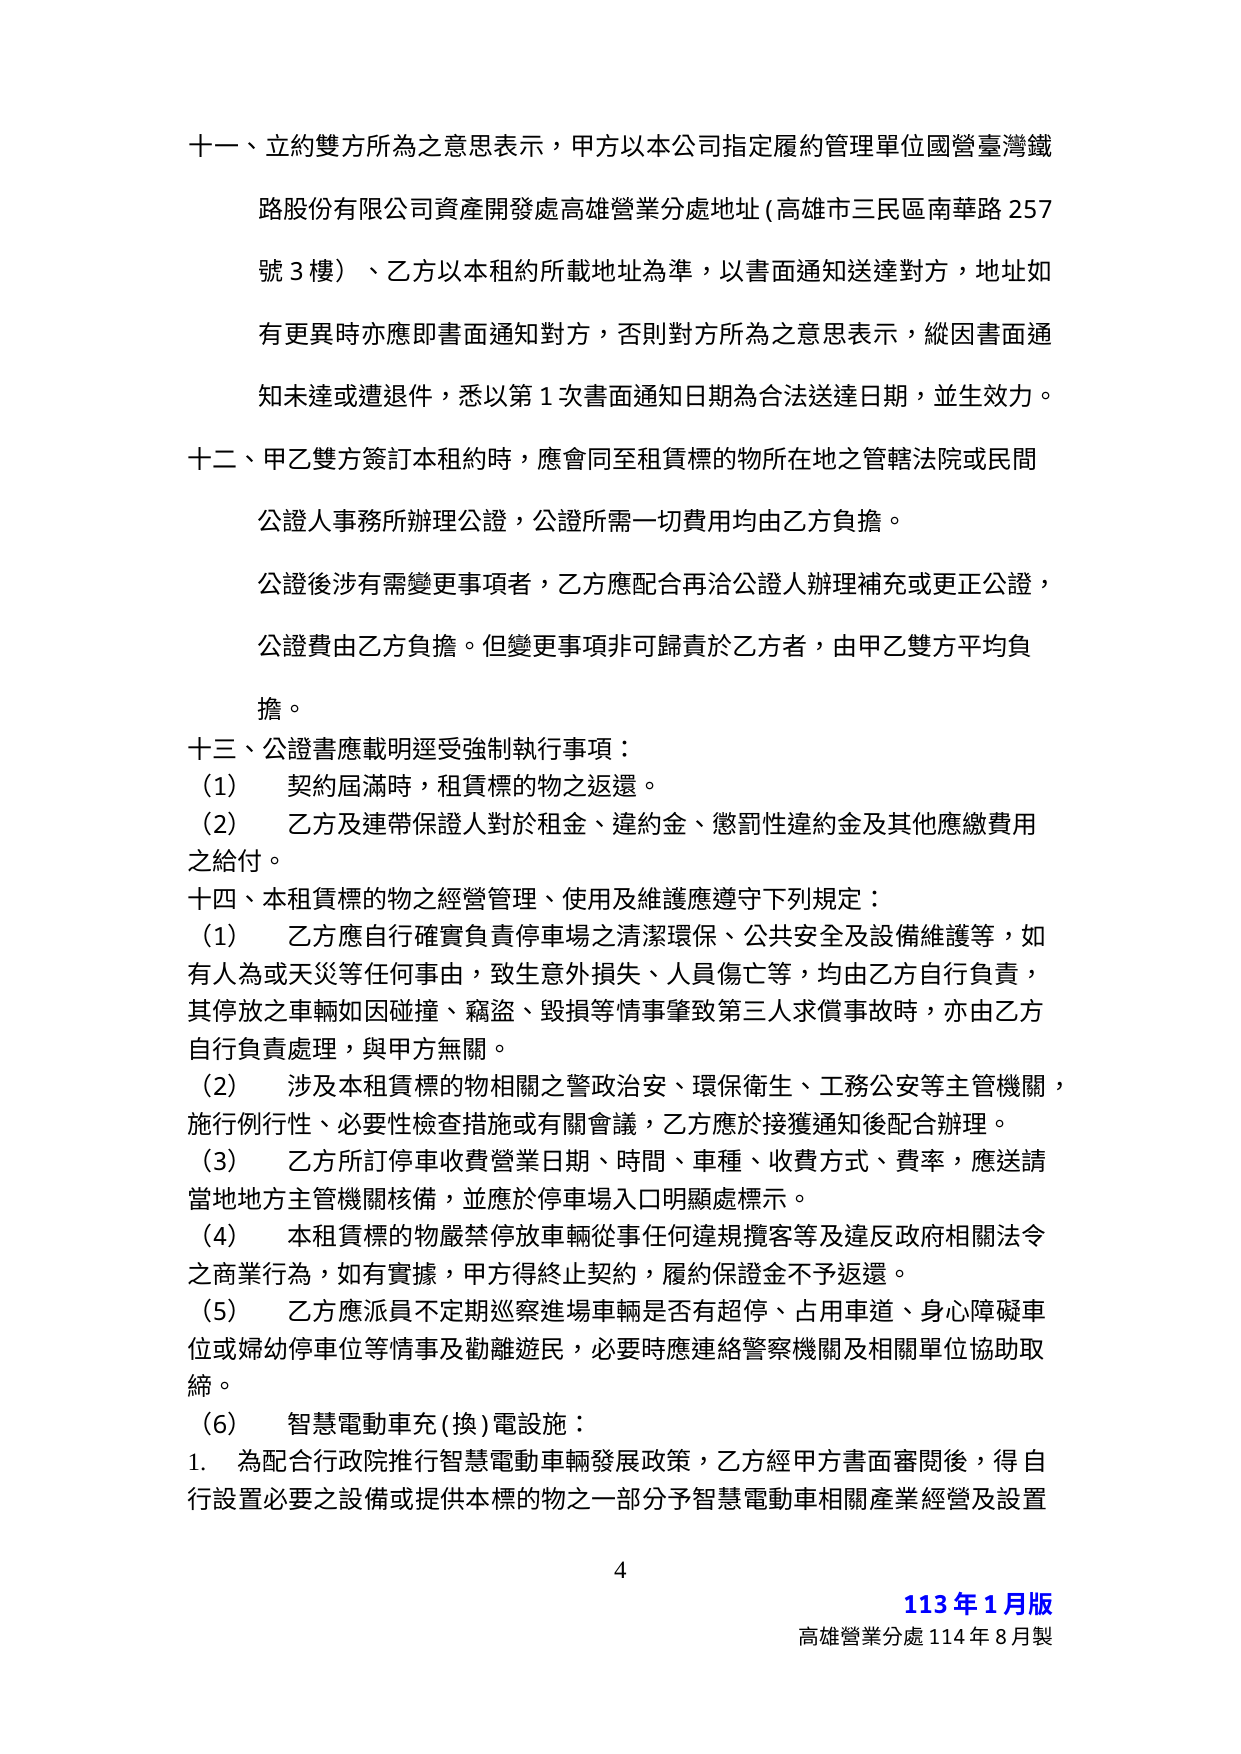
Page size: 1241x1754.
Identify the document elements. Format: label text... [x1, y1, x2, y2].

text 公證後涉有需變更事項者，乙方應配合再洽公證人辦理補充或更正公證，公證費由乙方負擔。但變更事項非可歸責於乙方者，由甲乙雙方平均負擔。 [258, 541, 1053, 728]
text 十三、公證書應載明逕受強制執行事項： [187, 728, 1053, 766]
list 乙方及連帶保證人對於租金、違約金、懲罰性違約金及其他應繳費用之給付。 [187, 803, 1047, 878]
list 契約屆滿時，租賃標的物之返還。 [187, 766, 1047, 803]
text 十一、立約雙方所為之意思表示，甲方以本公司指定履約管理單位國營臺灣鐵路股份有限公司資產開發處高雄營業分處地址(高雄市三民區南華路257號3樓）、乙方以本租約所載地址為準，以書面通知送達對方，地址如有更異時亦應即書面通知對方，否則對方所為之意思表示，縱因書面通知未達或遭退件，悉以第1次書面通知日期為合法送達日期，並生效力。 [189, 103, 1053, 416]
list 乙方應自行確實負責停車場之清潔環保、公共安全及設備維護等，如有人為或天災等任何事由，致生意外損失、人員傷亡等，均由乙方自行負責，其停放之車輛如因碰撞、竊盜、毀損等情事肇致第三人求償事故時，亦由乙方自行負責處理，與甲方無關。 [187, 916, 1047, 1066]
list 乙方所訂停車收費營業日期、時間、車種、收費方式、費率，應送請當地地方主管機關核備，並應於停車場入口明顯處標示。 [187, 1141, 1047, 1216]
list 乙方應派員不定期巡察進場車輛是否有超停、占用車道、身心障礙車位或婦幼停車位等情事及勸離遊民，必要時應連絡警察機關及相關單位協助取締。 [187, 1291, 1047, 1403]
list 智慧電動車充(換)電設施： [187, 1403, 1047, 1441]
text 十二、甲乙雙方簽訂本租約時，應會同至租賃標的物所在地之管轄法院或民間公證人事務所辦理公證，公證所需一切費用均由乙方負擔。 [187, 416, 1053, 541]
list 為配合行政院推行智慧電動車輛發展政策，乙方經甲方書面審閱後，得自行設置必要之設備或提供本標的物之一部分予智慧電動車相關產業經營及設置 [187, 1441, 1047, 1516]
list 涉及本租賃標的物相關之警政治安、環保衛生、工務公安等主管機關，施行例行性、必要性檢查措施或有關會議，乙方應於接獲通知後配合辦理。 [187, 1066, 1047, 1141]
list 本租賃標的物嚴禁停放車輛從事任何違規攬客等及違反政府相關法令之商業行為，如有實據，甲方得終止契約，履約保證金不予返還。 [187, 1216, 1047, 1291]
text 十四、本租賃標的物之經營管理、使用及維護應遵守下列規定： [187, 878, 1053, 916]
